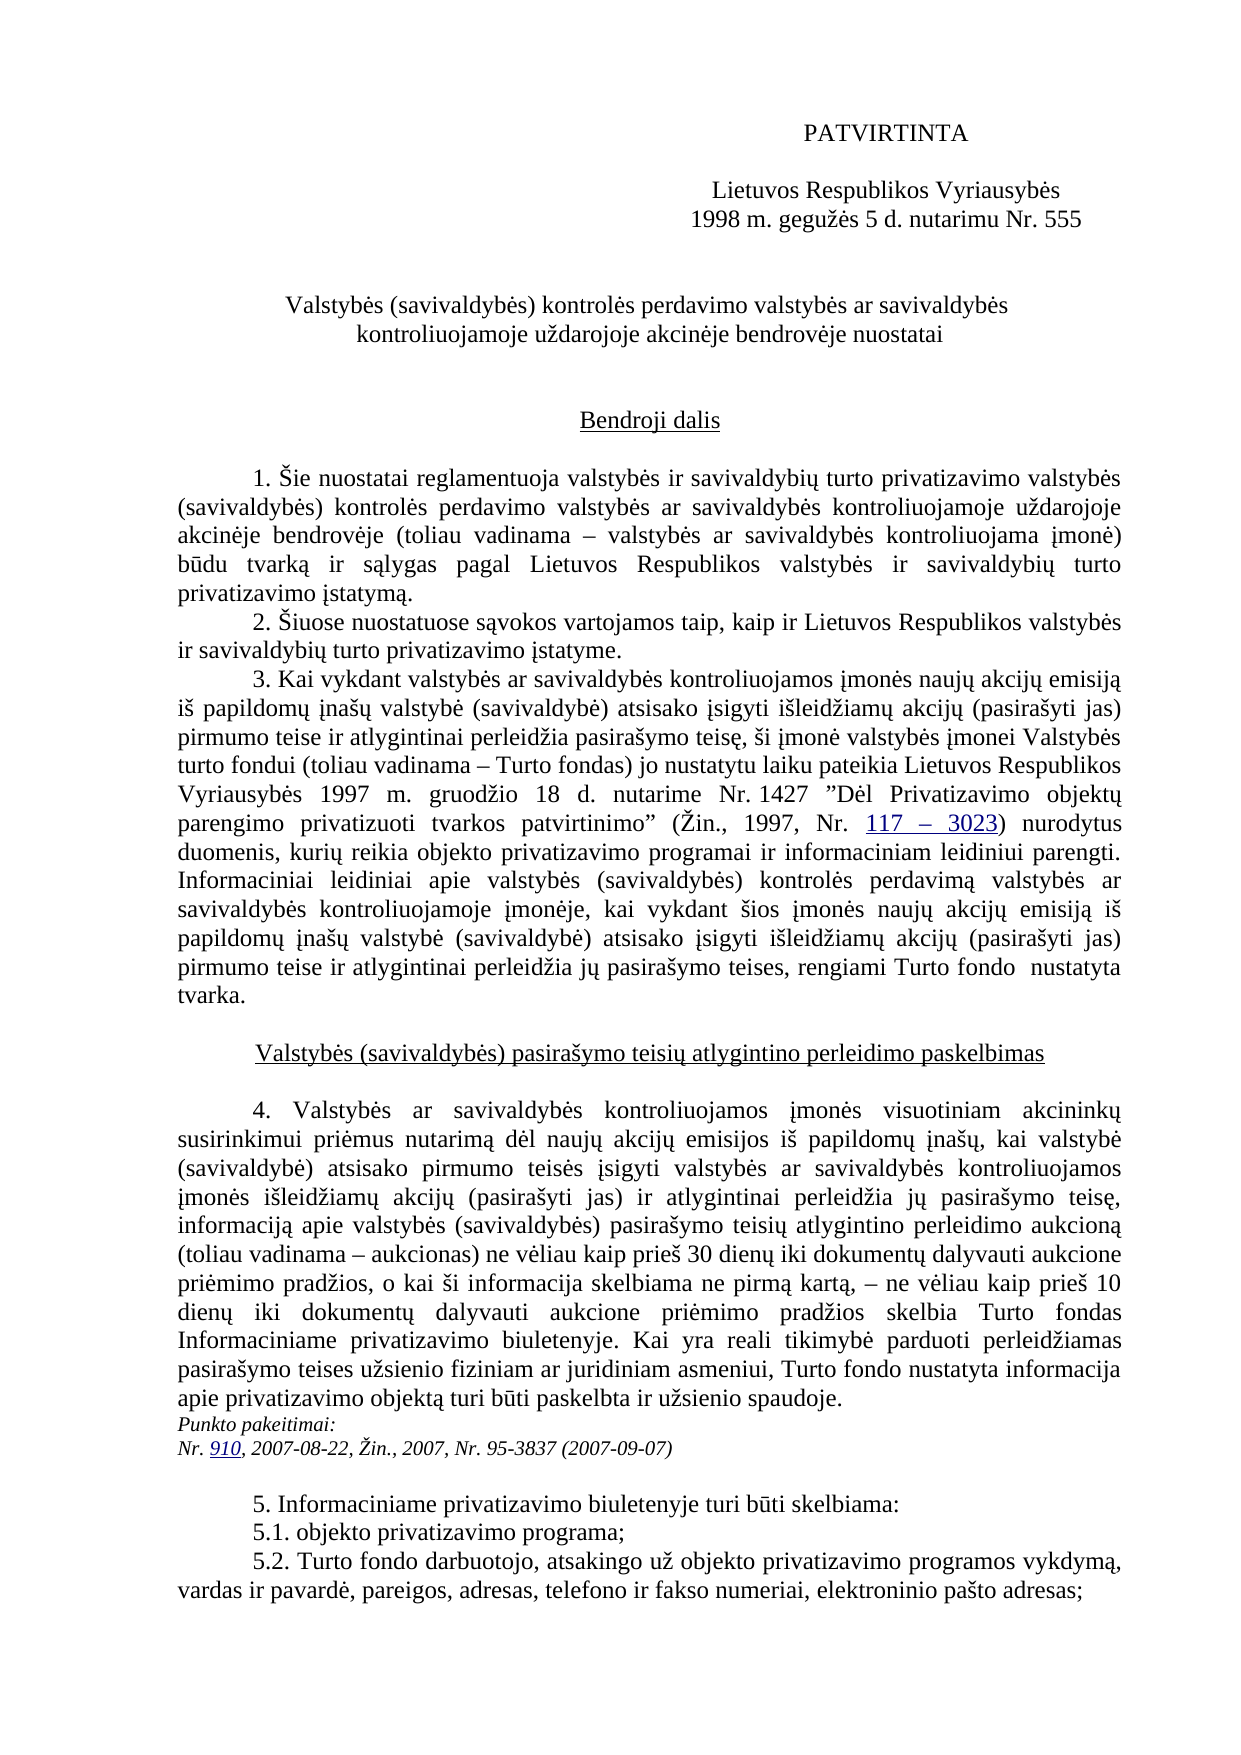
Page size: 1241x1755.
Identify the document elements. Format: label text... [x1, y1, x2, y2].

text 2. Šiuose nuostatuose sąvokos vartojamos taip, kaip ir Lietuvos Respublikos valstybės ir savivaldybių turto privatizavimo įstatyme. [177, 607, 1122, 664]
text 5.2. Turto fondo darbuotojo, atsakingo už objekto privatizavimo programos vykdymą, vardas ir pavardė, pareigos, adresas, telefono ir fakso numeriai, elektroninio pašto adresas; [177, 1546, 1122, 1604]
text 1998 m. gegužės 5 d. nutarimu Nr. 555 [650, 204, 1122, 233]
text Bendroji dalis [177, 406, 1122, 434]
text Valstybės (savivaldybės) kontrolės perdavimo valstybės ar savivaldybės kontroliuojamoje uždarojoje akcinėje bendrovėje nuostatai [177, 291, 1122, 348]
text Valstybės (savivaldybės) pasirašymo teisių atlygintino perleidimo paskelbimas [177, 1038, 1122, 1067]
text PATVIRTINTA [650, 118, 1122, 147]
text 1. Šie nuostatai reglamentuoja valstybės ir savivaldybių turto privatizavimo valstybės (savivaldybės) kontrolės perdavimo valstybės ar savivaldybės kontroliuojamoje uždarojoje akcinėje bendrovėje (toliau vadinama – valstybės ar savivaldybės kontroliuojama įmonė) būdu tvarką ir sąlygas pagal Lietuvos Respublikos valstybės ir savivaldybių turto privatizavimo įstatymą. [177, 463, 1122, 607]
text 3. Kai vykdant valstybės ar savivaldybės kontroliuojamos įmonės naujų akcijų emisiją iš papildomų įnašų valstybė (savivaldybė) atsisako įsigyti išleidžiamų akcijų (pasirašyti jas) pirmumo teise ir atlygintinai perleidžia pasirašymo teisę, ši įmonė valstybės įmonei Valstybės turto fondui (toliau vadinama – Turto fondas) jo nustatytu laiku pateikia Lietuvos Respublikos Vyriausybės 1997 m. gruodžio 18 d. nutarime Nr. 1427 ”Dėl Privatizavimo objektų parengimo privatizuoti tvarkos patvirtinimo” (Žin., 1997, Nr. 117 – 3023) nurodytus duomenis, kurių reikia objekto privatizavimo programai ir informaciniam leidiniui parengti. Informaciniai leidiniai apie valstybės (savivaldybės) kontrolės perdavimą valstybės ar savivaldybės kontroliuojamoje įmonėje, kai vykdant šios įmonės naujų akcijų emisiją iš papildomų įnašų valstybė (savivaldybė) atsisako įsigyti išleidžiamų akcijų (pasirašyti jas) pirmumo teise ir atlygintinai perleidžia jų pasirašymo teises, rengiami Turto fondo nustatyta tvarka. [177, 664, 1122, 1009]
text 5. Informaciniame privatizavimo biuletenyje turi būti skelbiama: [177, 1489, 1122, 1517]
text Nr. 910, 2007-08-22, Žin., 2007, Nr. 95-3837 (2007-09-07) [177, 1436, 1122, 1460]
text 4. Valstybės ar savivaldybės kontroliuojamos įmonės visuotiniam akcininkų susirinkimui priėmus nutarimą dėl naujų akcijų emisijos iš papildomų įnašų, kai valstybė (savivaldybė) atsisako pirmumo teisės įsigyti valstybės ar savivaldybės kontroliuojamos įmonės išleidžiamų akcijų (pasirašyti jas) ir atlygintinai perleidžia jų pasirašymo teisę, informaciją apie valstybės (savivaldybės) pasirašymo teisių atlygintino perleidimo aukcioną (toliau vadinama – aukcionas) ne vėliau kaip prieš 30 dienų iki dokumentų dalyvauti aukcione priėmimo pradžios, o kai ši informacija skelbiama ne pirmą kartą, – ne vėliau kaip prieš 10 dienų iki dokumentų dalyvauti aukcione priėmimo pradžios skelbia Turto fondas Informaciniame privatizavimo biuletenyje. Kai yra reali tikimybė parduoti perleidžiamas pasirašymo teises užsienio fiziniam ar juridiniam asmeniui, Turto fondo nustatyta informacija apie privatizavimo objektą turi būti paskelbta ir užsienio spaudoje. [177, 1096, 1122, 1412]
text Lietuvos Respublikos Vyriausybės [650, 176, 1122, 204]
text 5.1. objekto privatizavimo programa; [177, 1517, 1122, 1546]
text Punkto pakeitimai: [177, 1412, 1122, 1436]
